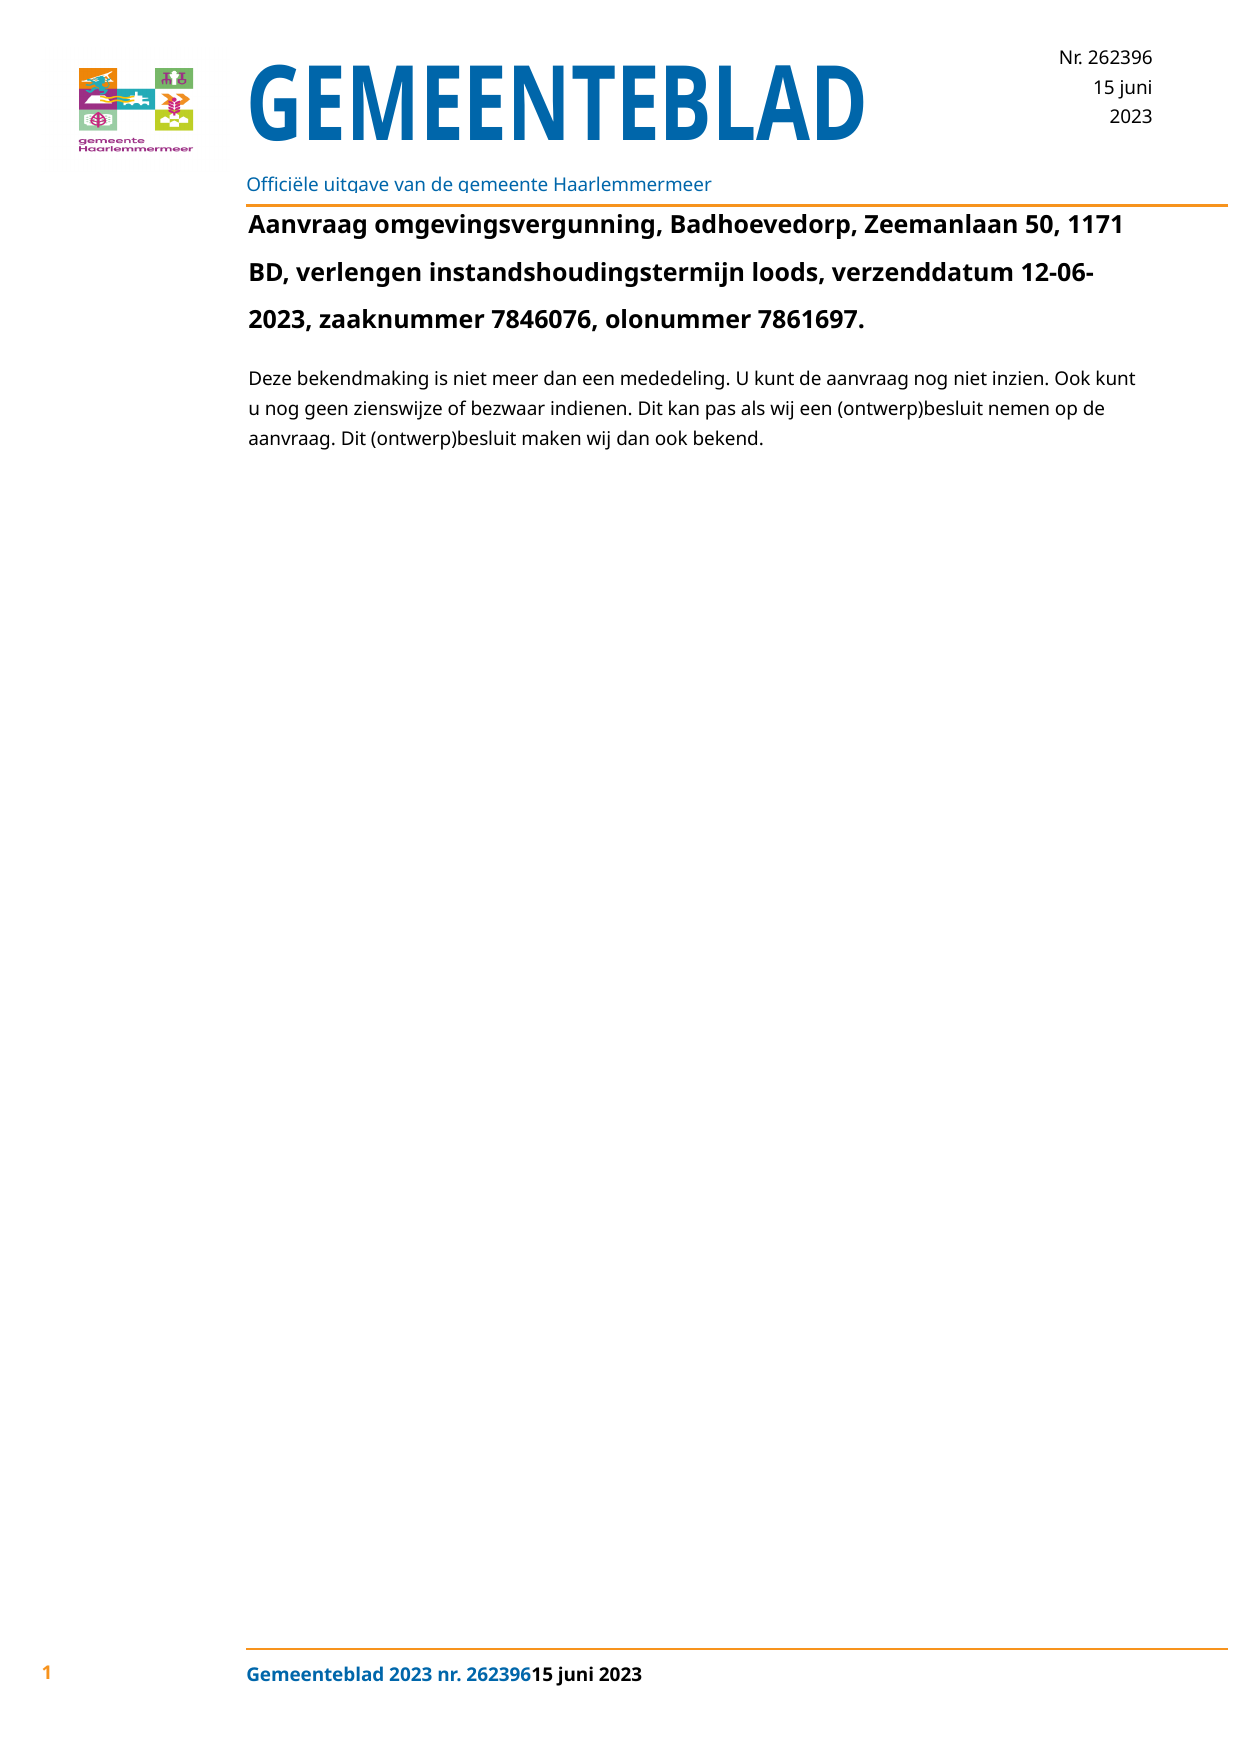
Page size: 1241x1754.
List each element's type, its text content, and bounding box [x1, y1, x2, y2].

picture [41, 47, 231, 172]
text Deze bekendmaking is niet meer dan een mededeling. U kunt de aanvraag nog niet inzien. Ook kunt u nog geen zienswijze of bezwaar indienen. Dit kan pas als wij een (ontwerp)besluit nemen op de aanvraag. Dit (ontwerp)besluit maken wij dan ook bekend. [248, 366, 1152, 450]
text Aanvraag omgevingsvergunning, Badhoevedorp, Zeemanlaan 50, 1171 BD, verlengen instandshoudingstermijn loods, verzenddatum 12-06-2023, zaaknummer 7846076, olonummer 7861697. [248, 207, 1152, 336]
